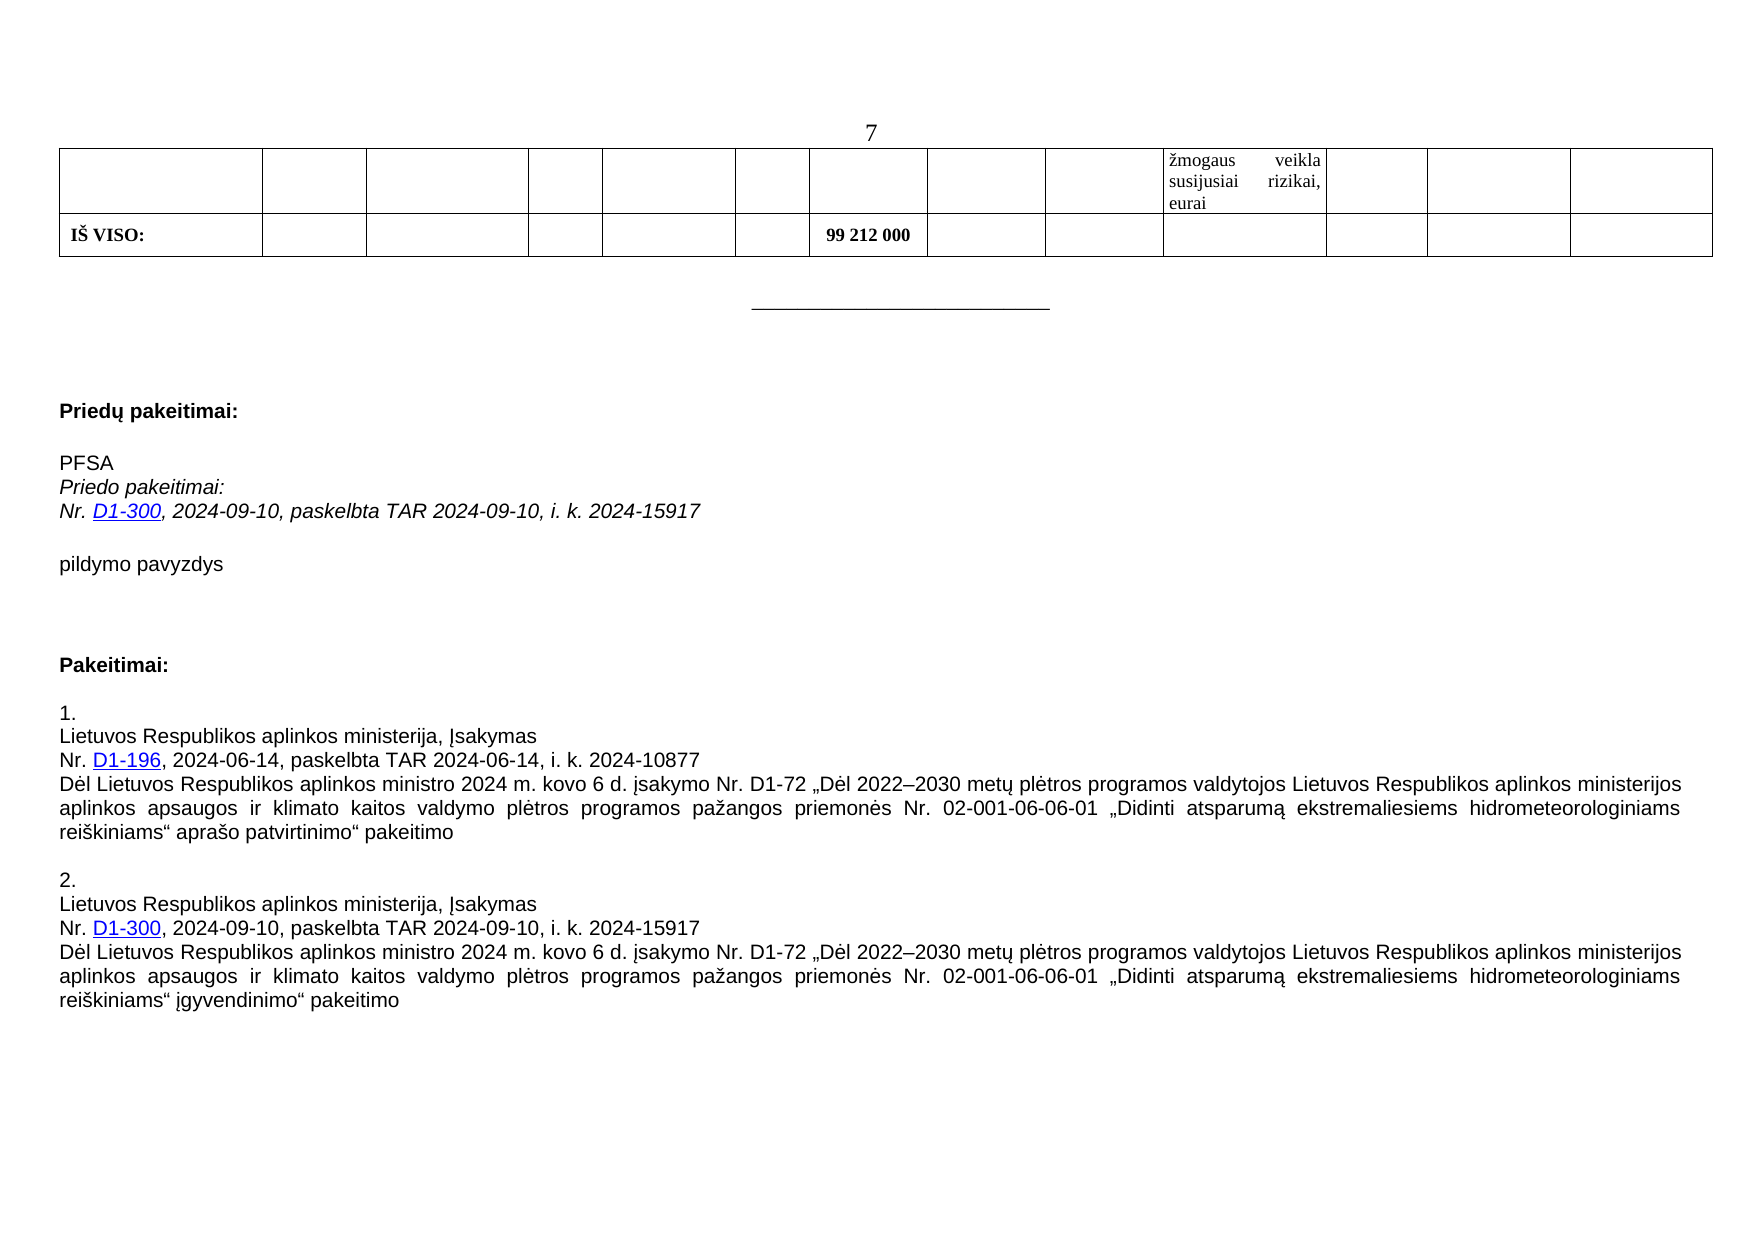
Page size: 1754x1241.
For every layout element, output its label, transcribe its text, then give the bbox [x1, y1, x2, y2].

table_cell [1046, 149, 1163, 213]
table_cell [736, 214, 809, 256]
table_cell [928, 149, 1045, 213]
table_cell [529, 149, 602, 213]
table_cell [736, 149, 809, 213]
table_cell [1571, 214, 1712, 256]
text Nr. D1-196, 2024-06-14, paskelbta TAR 2024-06-14, i. k. 2024-10877 [59, 748, 1683, 772]
text Nr. D1-300, 2024-09-10, paskelbta TAR 2024-09-10, i. k. 2024-15917 [59, 499, 1683, 523]
table_cell [1164, 214, 1326, 256]
table_cell [1571, 149, 1712, 213]
table_cell [367, 214, 528, 256]
text Lietuvos Respublikos aplinkos ministerija, Įsakymas [59, 724, 1683, 748]
table_cell [367, 149, 528, 213]
table_cell [603, 149, 735, 213]
table_cell 99 212 000 [810, 214, 927, 256]
text PFSA [59, 451, 1683, 475]
text pildymo pavyzdys [59, 552, 1683, 576]
table_cell žmogaus veikla susijusiai rizikai, eurai [1164, 149, 1326, 213]
text __________________________ [59, 286, 1683, 312]
table_cell [1327, 149, 1427, 213]
table_cell [263, 214, 366, 256]
table_cell [1327, 214, 1427, 256]
text Priedo pakeitimai: [59, 475, 1683, 499]
text Nr. D1-300, 2024-09-10, paskelbta TAR 2024-09-10, i. k. 2024-15917 [59, 916, 1683, 940]
table_cell [1428, 149, 1570, 213]
text Priedų pakeitimai: [59, 398, 1683, 422]
table_cell [1046, 214, 1163, 256]
table_cell [810, 149, 927, 213]
table_cell [1428, 214, 1570, 256]
table_cell IŠ VISO: [60, 214, 262, 256]
text 1. [59, 700, 1683, 724]
table_cell [928, 214, 1045, 256]
table_cell [529, 214, 602, 256]
text Dėl Lietuvos Respublikos aplinkos ministro 2024 m. kovo 6 d. įsakymo Nr. D1-72 „Dėl 2022–2030 metų plėtros programos valdytojos Lietuvos Respublikos aplinkos ministerijos aplinkos apsaugos ir klimato kaitos valdymo plėtros programos pažangos priemonės Nr. 02-001-06-06-01 „Didinti atsparumą ekstremaliesiems hidrometeorologiniams reiškiniams“ įgyvendinimo“ pakeitimo [59, 940, 1683, 1012]
text Dėl Lietuvos Respublikos aplinkos ministro 2024 m. kovo 6 d. įsakymo Nr. D1-72 „Dėl 2022–2030 metų plėtros programos valdytojos Lietuvos Respublikos aplinkos ministerijos aplinkos apsaugos ir klimato kaitos valdymo plėtros programos pažangos priemonės Nr. 02-001-06-06-01 „Didinti atsparumą ekstremaliesiems hidrometeorologiniams reiškiniams“ aprašo patvirtinimo“ pakeitimo [59, 772, 1683, 844]
table_cell [263, 149, 366, 213]
text 2. [59, 868, 1683, 892]
text Pakeitimai: [59, 652, 1683, 676]
table_cell [603, 214, 735, 256]
table_cell [60, 149, 262, 213]
text Lietuvos Respublikos aplinkos ministerija, Įsakymas [59, 892, 1683, 916]
